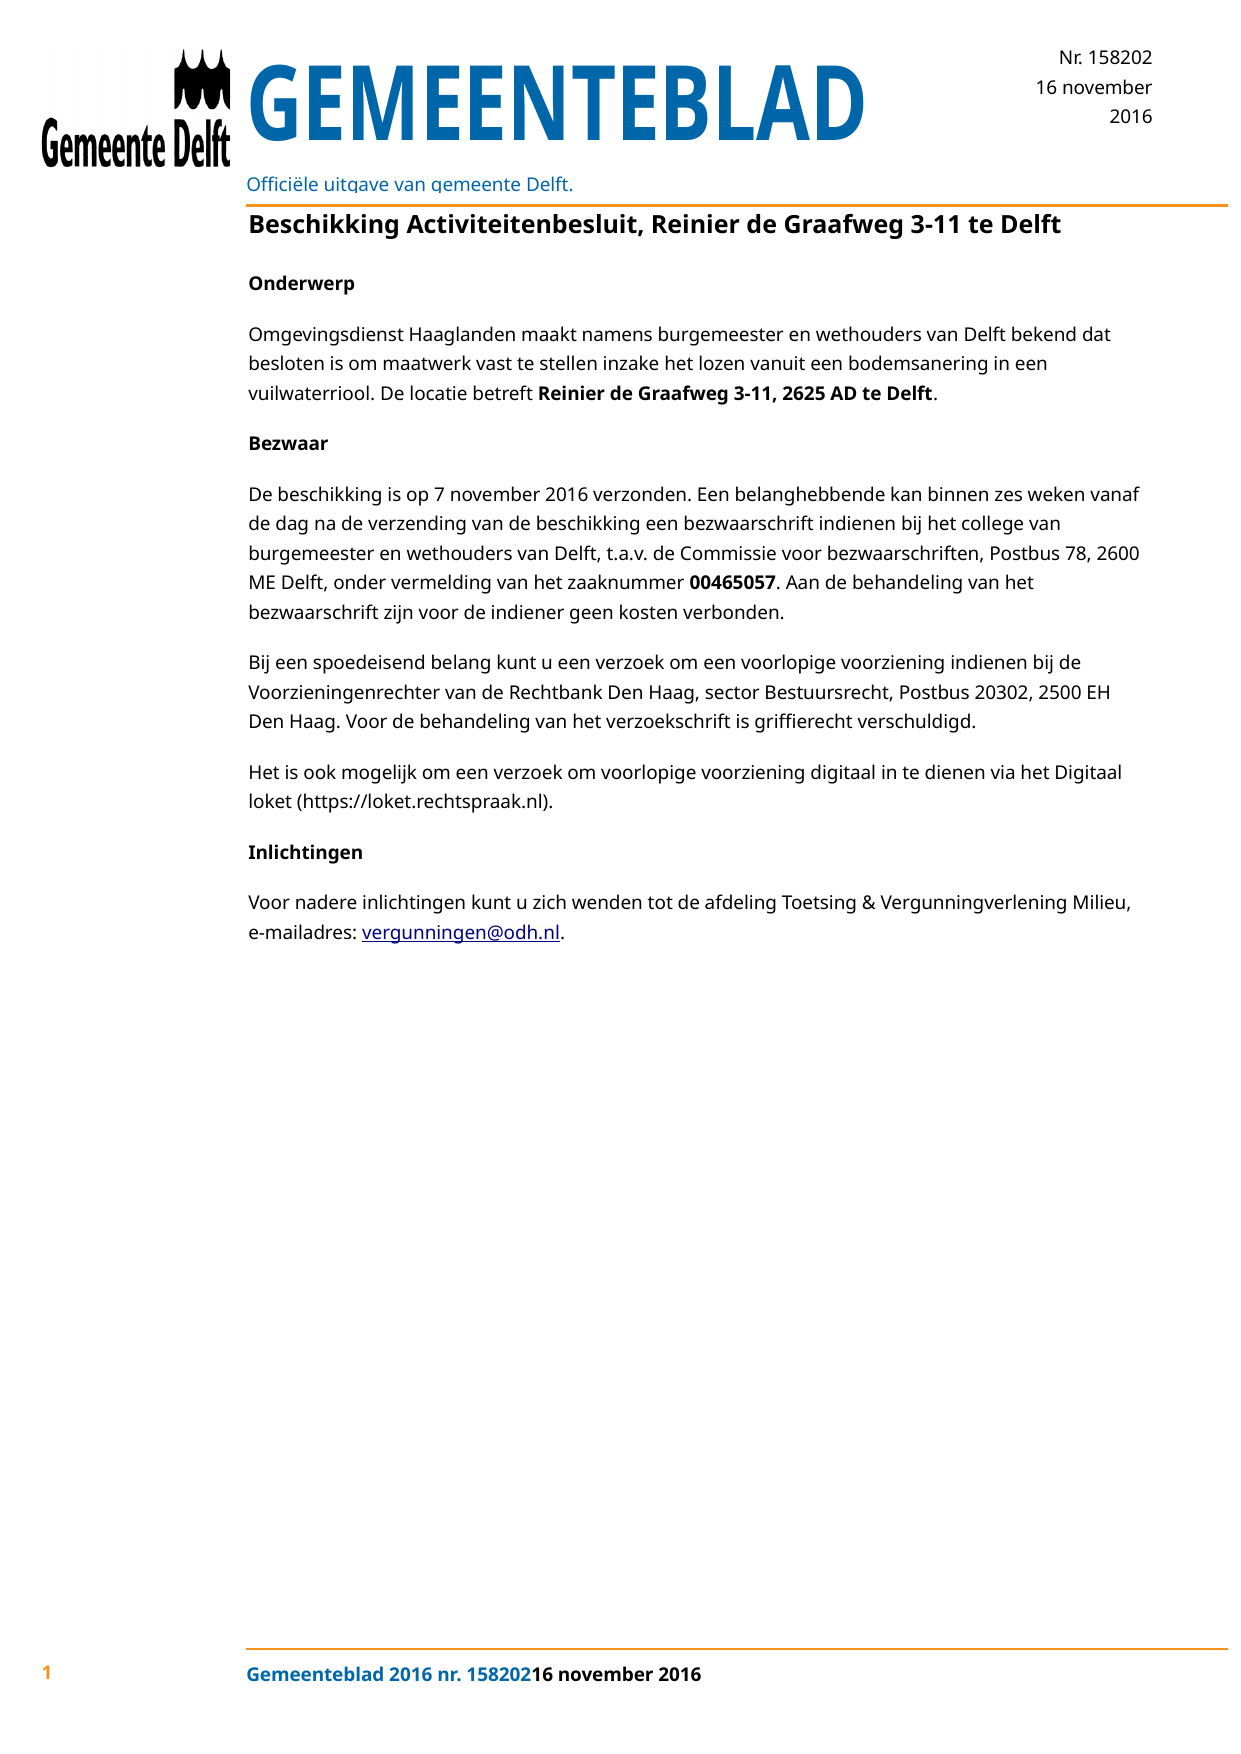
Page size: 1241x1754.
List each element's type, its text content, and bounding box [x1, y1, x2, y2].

text Inlichtingen [248, 839, 1152, 865]
text Voor nadere inlichtingen kunt u zich wenden tot de afdeling Toetsing & Vergunningverlening Milieu, e-mailadres: vergunningen@odh.nl. [248, 889, 1152, 945]
text Beschikking Activiteitenbesluit, Reinier de Graafweg 3-11 te Delft [248, 207, 1152, 241]
text Onderwerp [248, 270, 1152, 296]
text De beschikking is op 7 november 2016 verzonden. Een belanghebbende kan binnen zes weken vanaf de dag na de verzending van de beschikking een bezwaarschrift indienen bij het college van burgemeester en wethouders van Delft, t.a.v. de Commissie voor bezwaarschriften, Postbus 78, 2600 ME Delft, onder vermelding van het zaaknummer 00465057. Aan de behandeling van het bezwaarschrift zijn voor de indiener geen kosten verbonden. [248, 481, 1152, 625]
text Het is ook mogelijk om een verzoek om voorlopige voorziening digitaal in te dienen via het Digitaal loket (https://loket.rechtspraak.nl). [248, 759, 1152, 814]
picture [41, 47, 231, 172]
text Omgevingsdienst Haaglanden maakt namens burgemeester en wethouders van Delft bekend dat besloten is om maatwerk vast te stellen inzake het lozen vanuit een bodemsanering in een vuilwaterriool. De locatie betreft Reinier de Graafweg 3-11, 2625 AD te Delft. [248, 321, 1152, 406]
text Bij een spoedeisend belang kunt u een verzoek om een voorlopige voorziening indienen bij de Voorzieningenrechter van de Rechtbank Den Haag, sector Bestuursrecht, Postbus 20302, 2500 EH Den Haag. Voor de behandeling van het verzoekschrift is griffierecht verschuldigd. [248, 649, 1152, 734]
text Bezwaar [248, 430, 1152, 456]
